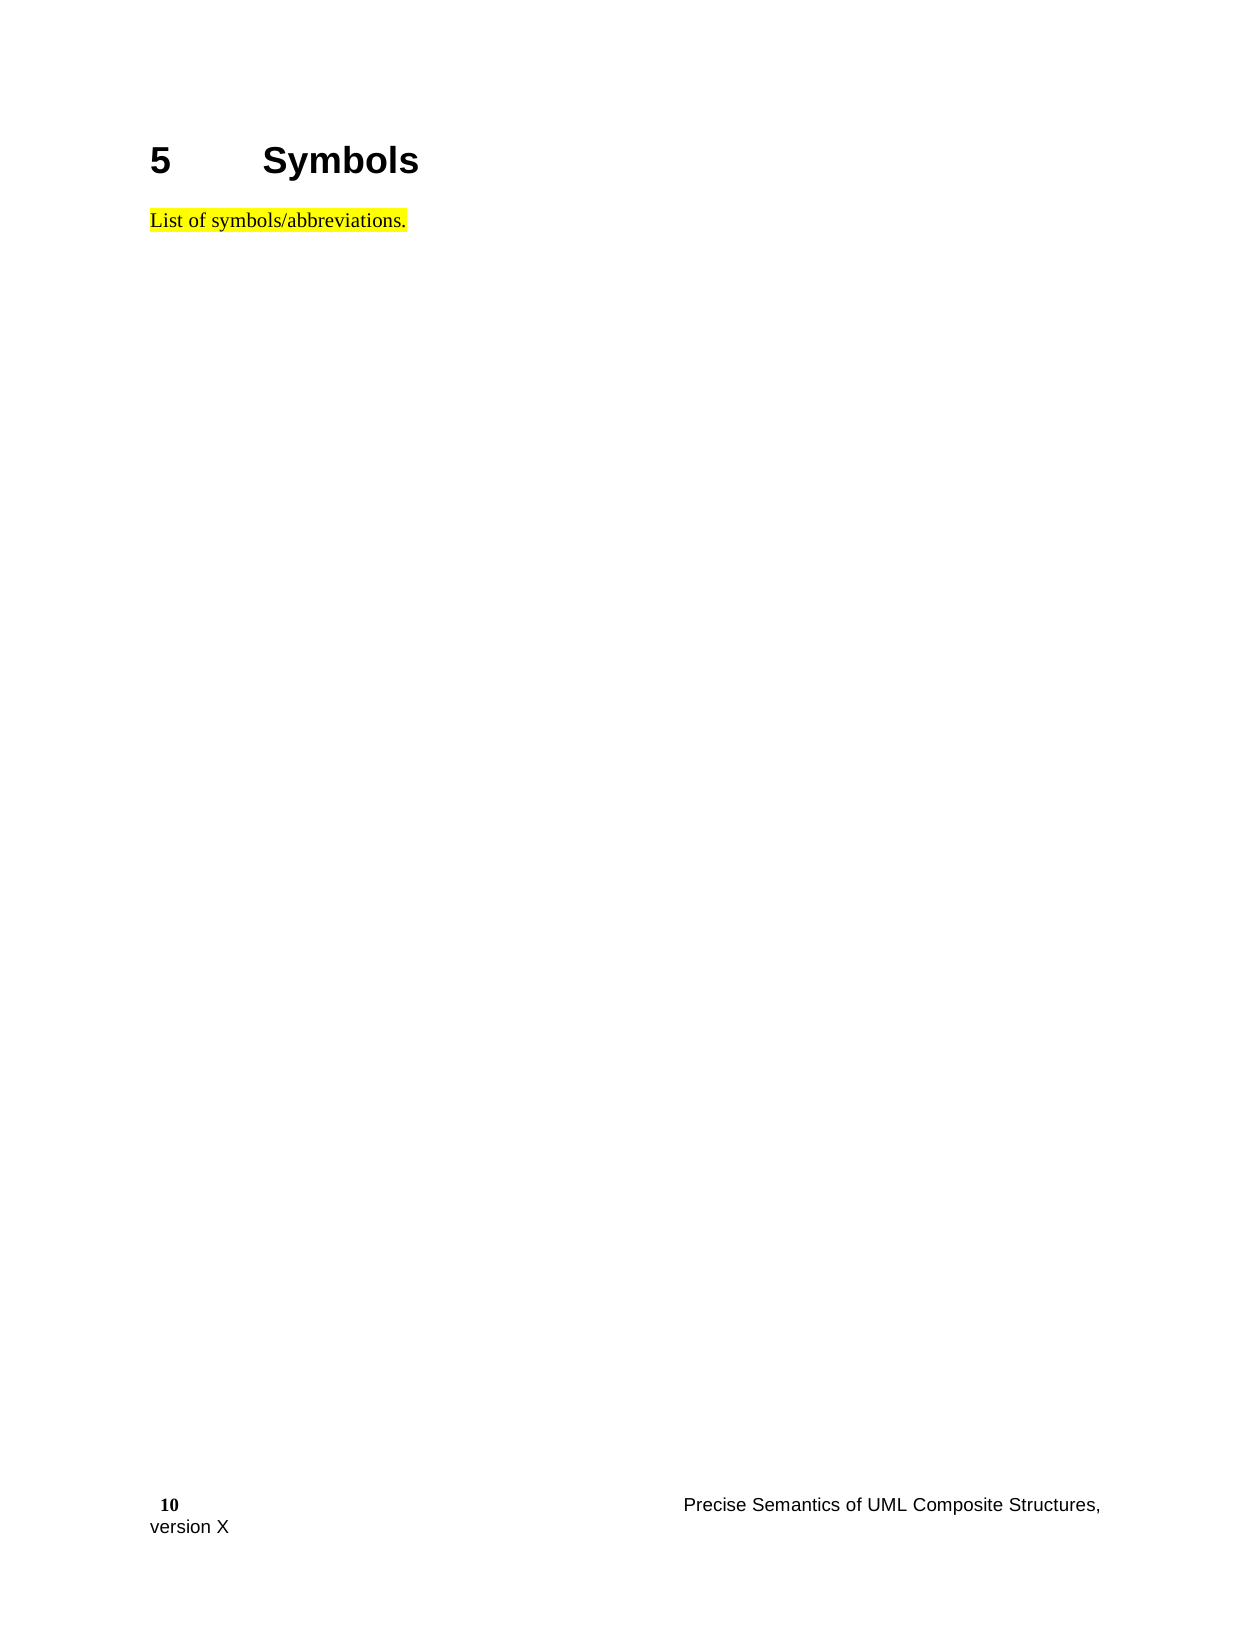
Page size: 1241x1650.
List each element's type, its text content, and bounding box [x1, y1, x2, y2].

text List of symbols/abbreviations. [150, 208, 1165, 232]
subtitle Symbols [150, 138, 1165, 181]
